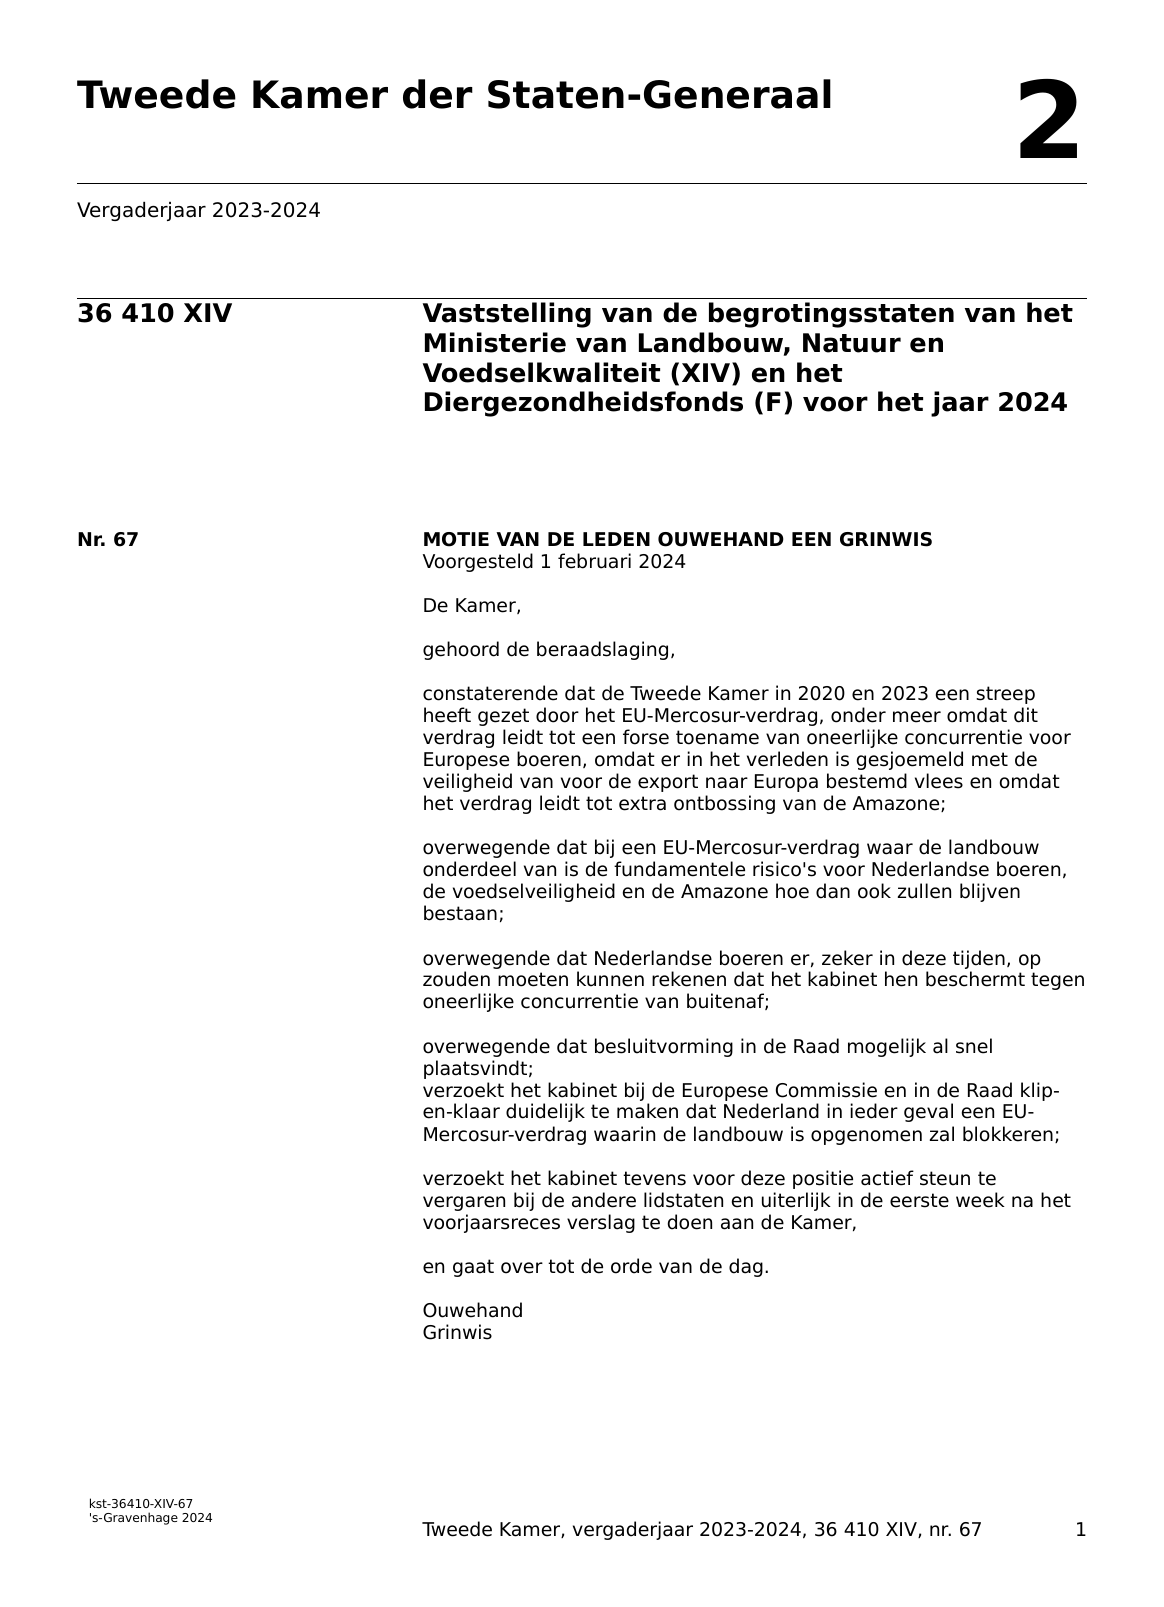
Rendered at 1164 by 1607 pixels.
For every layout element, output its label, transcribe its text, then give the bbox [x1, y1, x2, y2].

text overwegende dat Nederlandse boeren er, zeker in deze tijden, op zouden moeten kunnen rekenen dat het kabinet hen beschermt tegen oneerlijke concurrentie van buitenaf; [422, 947, 1087, 1013]
text overwegende dat bij een EU-Mercosur-verdrag waar de landbouw onderdeel van is de fundamentele risico's voor Nederlandse boeren, de voedselveiligheid en de Amazone hoe dan ook zullen blijven bestaan; [422, 837, 1087, 925]
text gehoord de beraadslaging, [422, 639, 1087, 661]
subtitle Nr. 67 MOTIE VAN DE LEDEN OUWEHAND EEN GRINWIS [77, 529, 1087, 551]
subtitle 36 410 XIV Vaststelling van de begrotingsstaten van het Ministerie van Landbouw, Natuur en Voedselkwaliteit (XIV) en het Diergezondheidsfonds (F) voor het jaar 2024 [77, 299, 1087, 418]
text kst-36410-XIV-67 [88, 1497, 323, 1511]
text 's-Gravenhage 2024 [88, 1511, 323, 1525]
table_header Tweede Kamer der Staten-Generaal [77, 59, 886, 183]
text Ouwehand [422, 1300, 1087, 1322]
text verzoekt het kabinet tevens voor deze positie actief steun te vergaren bij de andere lidstaten en uiterlijk in de eerste week na het voorjaarsreces verslag te doen aan de Kamer, [422, 1168, 1087, 1233]
table_header 2 [886, 59, 1087, 183]
text overwegende dat besluitvorming in de Raad mogelijk al snel plaatsvindt; [422, 1036, 1087, 1079]
table_cell Vergaderjaar 2023-2024 [77, 184, 1087, 298]
text verzoekt het kabinet bij de Europese Commissie en in de Raad klip-en-klaar duidelijk te maken dat Nederland in ieder geval een EU-Mercosur-verdrag waarin de landbouw is opgenomen zal blokkeren; [422, 1079, 1087, 1145]
text Grinwis [422, 1322, 1087, 1344]
text en gaat over tot de orde van de dag. [422, 1256, 1087, 1278]
text De Kamer, [422, 595, 1087, 617]
text Voorgesteld 1 februari 2024 [422, 551, 1087, 573]
text constaterende dat de Tweede Kamer in 2020 en 2023 een streep heeft gezet door het EU-Mercosur-verdrag, onder meer omdat dit verdrag leidt tot een forse toename van oneerlijke concurrentie voor Europese boeren, omdat er in het verleden is gesjoemeld met de veiligheid van voor de export naar Europa bestemd vlees en omdat het verdrag leidt tot extra ontbossing van de Amazone; [422, 683, 1087, 815]
